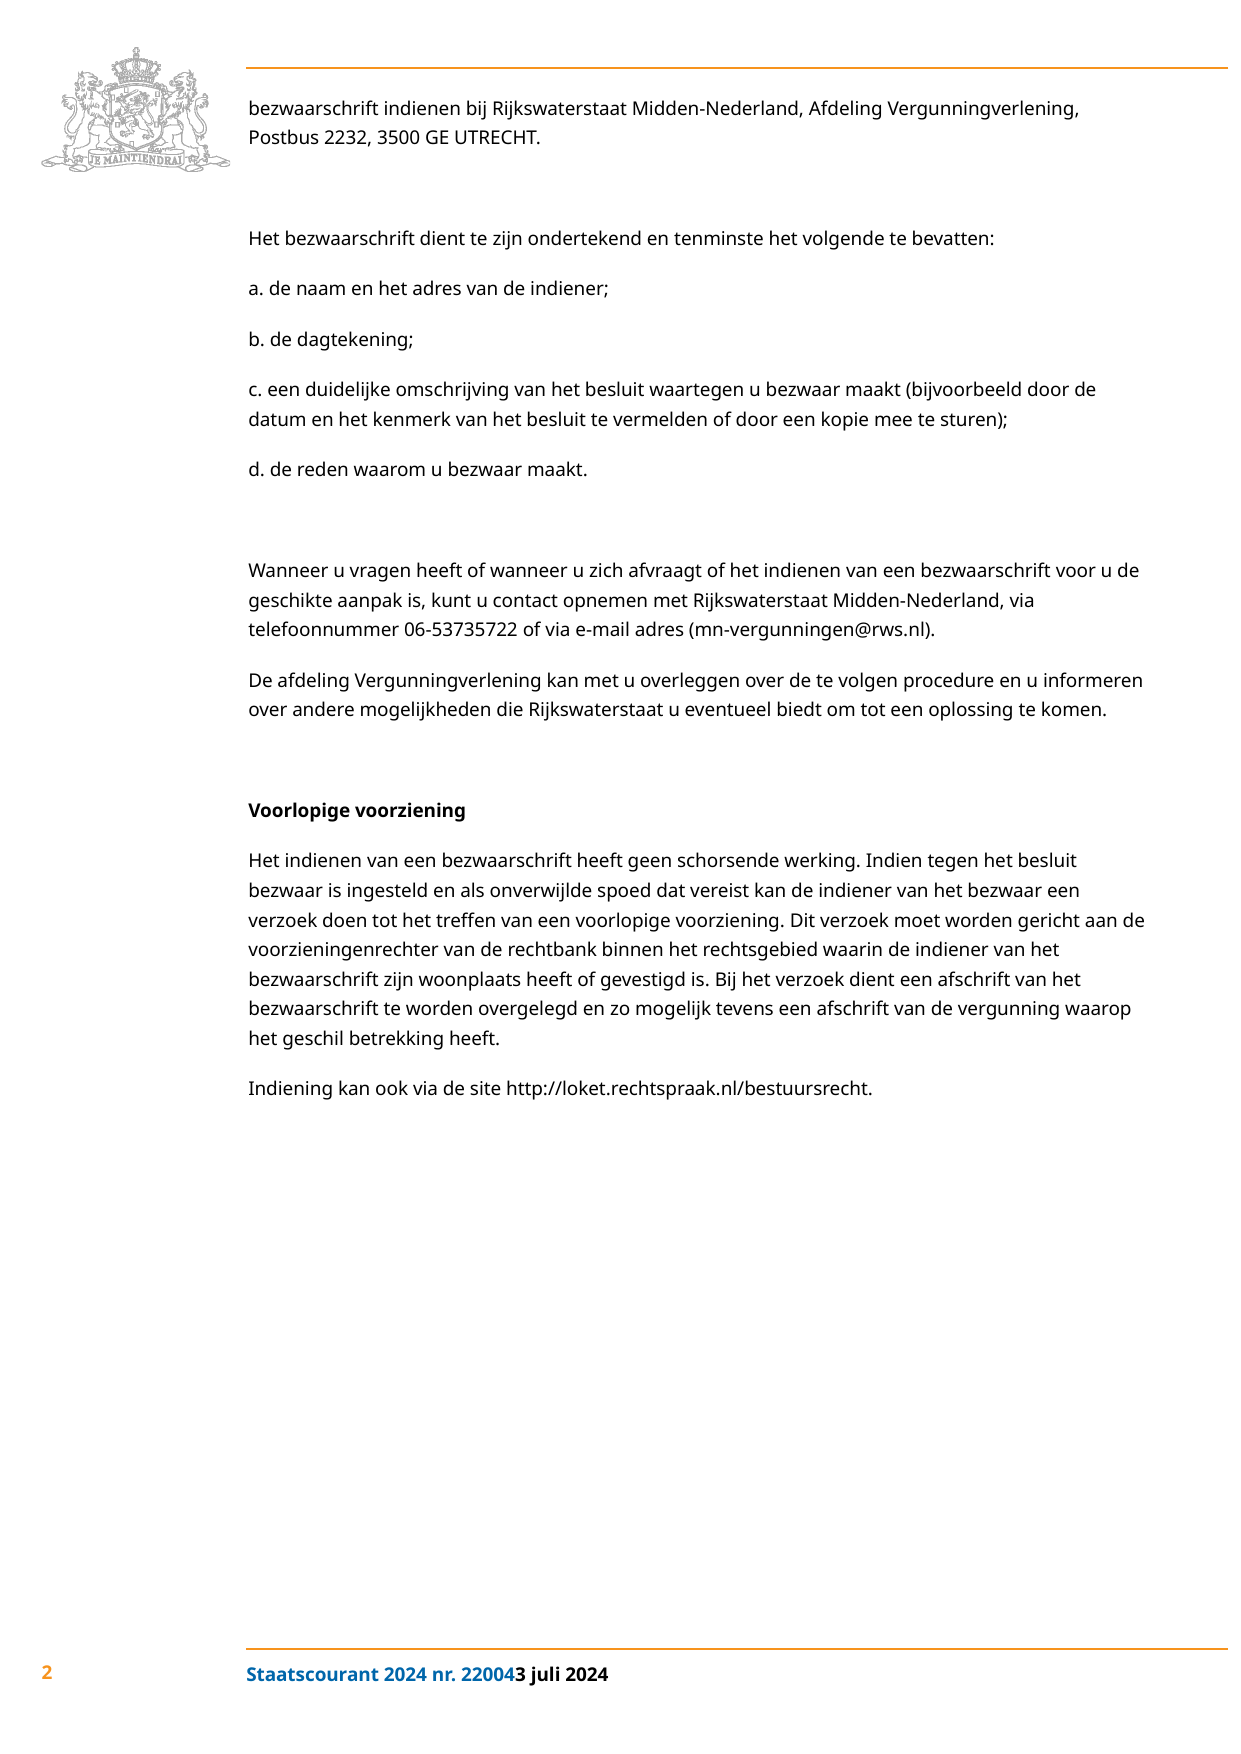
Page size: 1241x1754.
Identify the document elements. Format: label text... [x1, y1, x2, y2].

text d. de reden waarom u bezwaar maakt. [248, 456, 1152, 482]
text Het bezwaarschrift dient te zijn ondertekend en tenminste het volgende te bevatten: [248, 225, 1152, 251]
text Het indienen van een bezwaarschrift heeft geen schorsende werking. Indien tegen het besluit bezwaar is ingesteld en als onverwijlde spoed dat vereist kan de indiener van het bezwaar een verzoek doen tot het treffen van een voorlopige voorziening. Dit verzoek moet worden gericht aan de voorzieningenrechter van de rechtbank binnen het rechtsgebied waarin de indiener van het bezwaarschrift zijn woonplaats heeft of gevestigd is. Bij het verzoek dient een afschrift van het bezwaarschrift te worden overgelegd en zo mogelijk tevens een afschrift van de vergunning waarop het geschil betrekking heeft. [248, 848, 1152, 1051]
text Voorlopige voorziening [248, 797, 1152, 823]
text Wanneer u vragen heeft of wanneer u zich afvraagt of het indienen van een bezwaarschrift voor u de geschikte aanpak is, kunt u contact opnemen met Rijkswaterstaat Midden-Nederland, via telefoonnummer 06-53735722 of via e-mail adres (mn-vergunningen@rws.nl). [248, 557, 1152, 642]
text c. een duidelijke omschrijving van het besluit waartegen u bezwaar maakt (bijvoorbeeld door de datum en het kenmerk van het besluit te vermelden of door een kopie mee te sturen); [248, 376, 1152, 432]
picture [41, 47, 231, 172]
text De afdeling Vergunningverlening kan met u overleggen over de te volgen procedure en u informeren over andere mogelijkheden die Rijkswaterstaat u eventueel biedt om tot een oplossing te komen. [248, 667, 1152, 722]
text b. de dagtekening; [248, 326, 1152, 352]
text Indiening kan ook via de site http://loket.rechtspraak.nl/bestuursrecht. [248, 1076, 1152, 1101]
text bezwaarschrift indienen bij Rijkswaterstaat Midden-Nederland, Afdeling Vergunningverlening, Postbus 2232, 3500 GE UTRECHT. [248, 95, 1152, 150]
text a. de naam en het adres van de indiener; [248, 276, 1152, 301]
